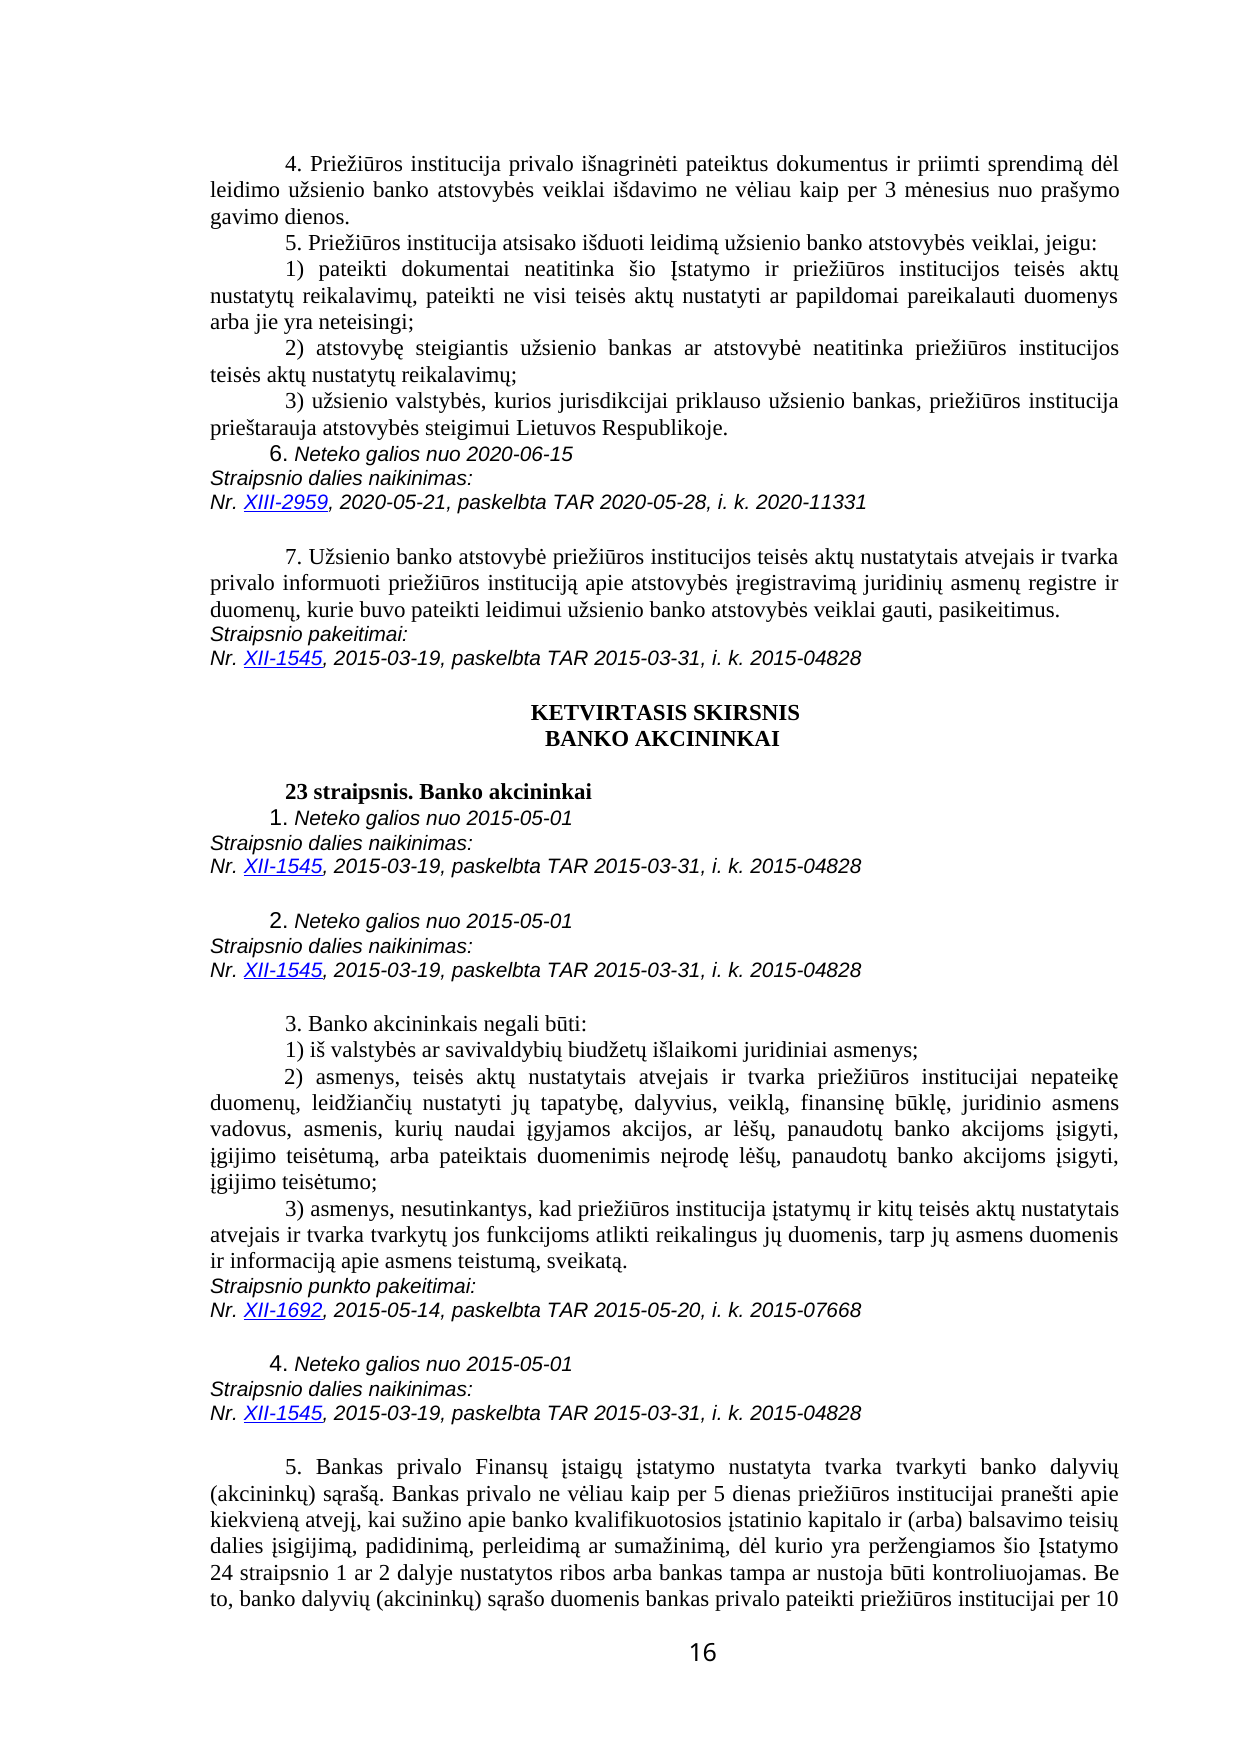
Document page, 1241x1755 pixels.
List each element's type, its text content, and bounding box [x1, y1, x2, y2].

text Nr. XII-1545, 2015-03-19, paskelbta TAR 2015-03-31, i. k. 2015-04828 [210, 854, 1120, 878]
text 5. Bankas privalo Finansų įstaigų įstatymo nustatyta tvarka tvarkyti banko dalyvių (akcininkų) sąrašą. Bankas privalo ne vėliau kaip per 5 dienas priežiūros institucijai pranešti apie kiekvieną atvejį, kai sužino apie banko kvalifikuotosios įstatinio kapitalo ir (arba) balsavimo teisių dalies įsigijimą, padidinimą, perleidimą ar sumažinimą, dėl kurio yra peržengiamos šio Įstatymo 24 straipsnio 1 ar 2 dalyje nustatytos ribos arba bankas tampa ar nustoja būti kontroliuojamas. Be to, banko dalyvių (akcininkų) sąrašo duomenis bankas privalo pateikti priežiūros institucijai per 10 [210, 1453, 1120, 1611]
text BANKO AKCININKAI [210, 725, 1120, 751]
text Nr. XII-1545, 2015-03-19, paskelbta TAR 2015-03-31, i. k. 2015-04828 [210, 646, 1120, 670]
text 2. Neteko galios nuo 2015-05-01 [210, 907, 1120, 933]
text 3) užsienio valstybės, kurios jurisdikcijai priklauso užsienio bankas, priežiūros institucija prieštarauja atstovybės steigimui Lietuvos Respublikoje. [210, 387, 1120, 440]
text Nr. XII-1692, 2015-05-14, paskelbta TAR 2015-05-20, i. k. 2015-07668 [210, 1298, 1120, 1322]
text 6. Neteko galios nuo 2020-06-15 [210, 440, 1120, 466]
text 1) iš valstybės ar savivaldybių biudžetų išlaikomi juridiniai asmenys; [210, 1036, 1120, 1063]
text Straipsnio punkto pakeitimai: [210, 1274, 1120, 1298]
text 1) pateikti dokumentai neatitinka šio Įstatymo ir priežiūros institucijos teisės aktų nustatytų reikalavimų, pateikti ne visi teisės aktų nustatyti ar papildomai pareikalauti duomenys arba jie yra neteisingi; [210, 255, 1120, 334]
text 4. Priežiūros institucija privalo išnagrinėti pateiktus dokumentus ir priimti sprendimą dėl leidimo užsienio banko atstovybės veiklai išdavimo ne vėliau kaip per 3 mėnesius nuo prašymo gavimo dienos. [210, 150, 1120, 229]
text Straipsnio dalies naikinimas: [210, 1377, 1120, 1401]
text 23 straipsnis. Banko akcininkai [210, 778, 1120, 804]
text 2) asmenys, teisės aktų nustatytais atvejais ir tvarka priežiūros institucijai nepateikę duomenų, leidžiančių nustatyti jų tapatybę, dalyvius, veiklą, finansinę būklę, juridinio asmens vadovus, asmenis, kurių naudai įgyjamos akcijos, ar lėšų, panaudotų banko akcijoms įsigyti, įgijimo teisėtumą, arba pateiktais duomenimis neįrodę lėšų, panaudotų banko akcijoms įsigyti, įgijimo teisėtumo; [210, 1063, 1120, 1194]
text 3. Banko akcininkais negali būti: [210, 1010, 1120, 1036]
text Nr. XIII-2959, 2020-05-21, paskelbta TAR 2020-05-28, i. k. 2020-11331 [210, 490, 1120, 514]
text 1. Neteko galios nuo 2015-05-01 [210, 804, 1120, 830]
text Straipsnio pakeitimai: [210, 622, 1120, 646]
text Nr. XII-1545, 2015-03-19, paskelbta TAR 2015-03-31, i. k. 2015-04828 [210, 957, 1120, 981]
text 3) asmenys, nesutinkantys, kad priežiūros institucija įstatymų ir kitų teisės aktų nustatytais atvejais ir tvarka tvarkytų jos funkcijoms atlikti reikalingus jų duomenis, tarp jų asmens duomenis ir informaciją apie asmens teistumą, sveikatą. [210, 1194, 1120, 1274]
text 2) atstovybę steigiantis užsienio bankas ar atstovybė neatitinka priežiūros institucijos teisės aktų nustatytų reikalavimų; [210, 334, 1120, 387]
text 5. Priežiūros institucija atsisako išduoti leidimą užsienio banko atstovybės veiklai, jeigu: [210, 229, 1120, 255]
text Straipsnio dalies naikinimas: [210, 830, 1120, 854]
text 7. Užsienio banko atstovybė priežiūros institucijos teisės aktų nustatytais atvejais ir tvarka privalo informuoti priežiūros instituciją apie atstovybės įregistravimą juridinių asmenų registre ir duomenų, kurie buvo pateikti leidimui užsienio banko atstovybės veiklai gauti, pasikeitimus. [210, 543, 1120, 622]
text KETVIRTASIS SKIRSNIS [210, 699, 1120, 725]
text 4. Neteko galios nuo 2015-05-01 [210, 1350, 1120, 1377]
text Straipsnio dalies naikinimas: [210, 466, 1120, 490]
text Straipsnio dalies naikinimas: [210, 933, 1120, 957]
text Nr. XII-1545, 2015-03-19, paskelbta TAR 2015-03-31, i. k. 2015-04828 [210, 1401, 1120, 1424]
